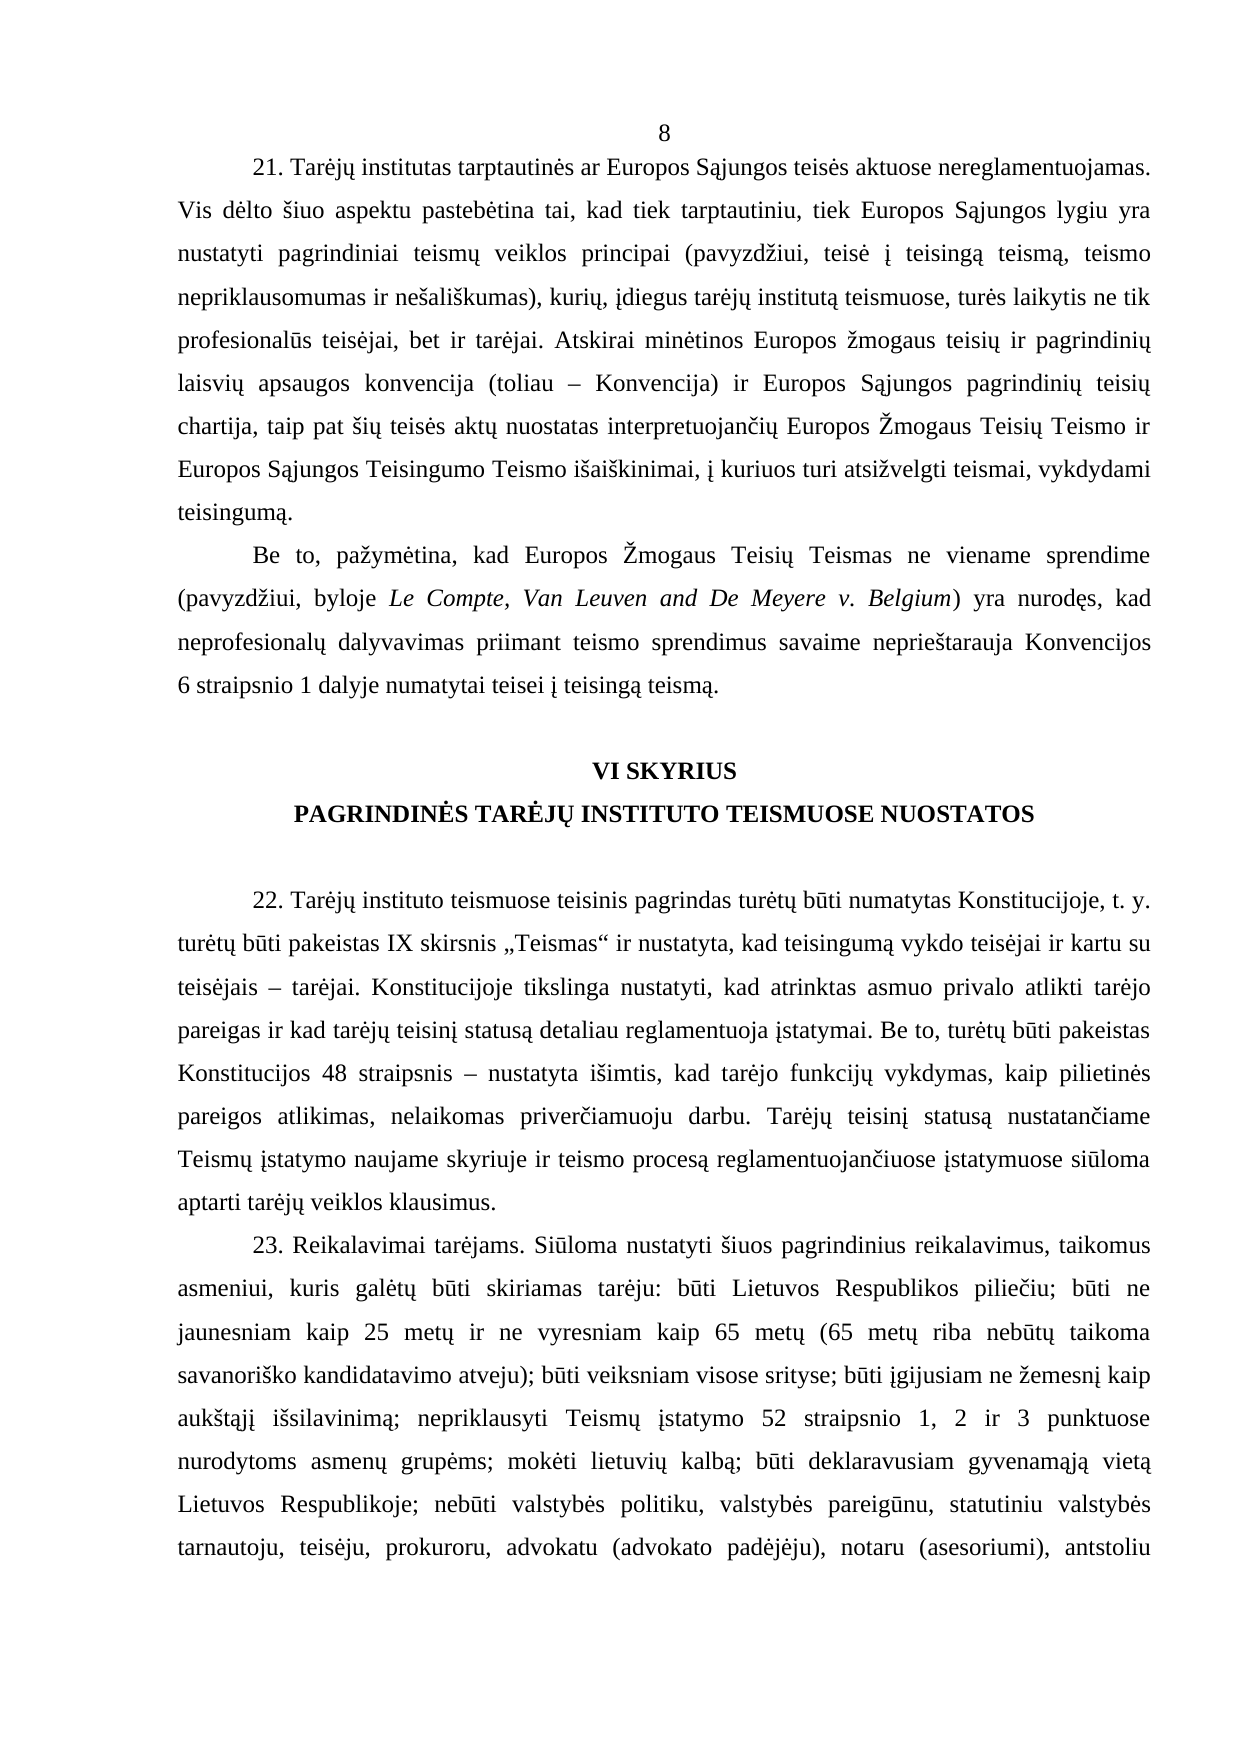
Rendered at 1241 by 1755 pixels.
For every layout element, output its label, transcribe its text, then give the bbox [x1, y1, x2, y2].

text 22. Tarėjų instituto teismuose teisinis pagrindas turėtų būti numatytas Konstitucijoje, t. y. turėtų būti pakeistas IX skirsnis „Teismas“ ir nustatyta, kad teisingumą vykdo teisėjai ir kartu su teisėjais – tarėjai. Konstitucijoje tikslinga nustatyti, kad atrinktas asmuo privalo atlikti tarėjo pareigas ir kad tarėjų teisinį statusą detaliau reglamentuoja įstatymai. Be to, turėtų būti pakeistas Konstitucijos 48 straipsnis – nustatyta išimtis, kad tarėjo funkcijų vykdymas, kaip pilietinės pareigos atlikimas, nelaikomas priverčiamuoju darbu. Tarėjų teisinį statusą nustatančiame Teismų įstatymo naujame skyriuje ir teismo procesą reglamentuojančiuose įstatymuose siūloma aptarti tarėjų veiklos klausimus. [177, 885, 1152, 1216]
text 23. Reikalavimai tarėjams. Siūloma nustatyti šiuos pagrindinius reikalavimus, taikomus asmeniui, kuris galėtų būti skiriamas tarėju: būti Lietuvos Respublikos piliečiu; būti ne jaunesniam kaip 25 metų ir ne vyresniam kaip 65 metų (65 metų riba nebūtų taikoma savanoriško kandidatavimo atveju); būti veiksniam visose srityse; būti įgijusiam ne žemesnį kaip aukštąjį išsilavinimą; nepriklausyti Teismų įstatymo 52 straipsnio 1, 2 ir 3 punktuose nurodytoms asmenų grupėms; mokėti lietuvių kalbą; būti deklaravusiam gyvenamąją vietą Lietuvos Respublikoje; nebūti valstybės politiku, valstybės pareigūnu, statutiniu valstybės tarnautoju, teisėju, prokuroru, advokatu (advokato padėjėju), notaru (asesoriumi), antstoliu [177, 1230, 1152, 1561]
text 21. Tarėjų institutas tarptautinės ar Europos Sąjungos teisės aktuose nereglamentuojamas. Vis dėlto šiuo aspektu pastebėtina tai, kad tiek tarptautiniu, tiek Europos Sąjungos lygiu yra nustatyti pagrindiniai teismų veiklos principai (pavyzdžiui, teisė į teisingą teismą, teismo nepriklausomumas ir nešališkumas), kurių, įdiegus tarėjų institutą teismuose, turės laikytis ne tik profesionalūs teisėjai, bet ir tarėjai. Atskirai minėtinos Europos žmogaus teisių ir pagrindinių laisvių apsaugos konvencija (toliau – Konvencija) ir Europos Sąjungos pagrindinių teisių chartija, taip pat šių teisės aktų nuostatas interpretuojančių Europos Žmogaus Teisių Teismo ir Europos Sąjungos Teisingumo Teismo išaiškinimai, į kuriuos turi atsižvelgti teismai, vykdydami teisingumą. [177, 152, 1152, 526]
text VI SKYRIUS [177, 756, 1152, 785]
text PAGRINDINĖS TARĖJŲ INSTITUTO TEISMUOSE NUOSTATOS [177, 799, 1152, 828]
text Be to, pažymėtina, kad Europos Žmogaus Teisių Teismas ne viename sprendime (pavyzdžiui, byloje Le Compte, Van Leuven and De Meyere v. Belgium) yra nurodęs, kad neprofesionalų dalyvavimas priimant teismo sprendimus savaime neprieštarauja Konvencijos 6 straipsnio 1 dalyje numatytai teisei į teisingą teismą. [177, 540, 1152, 698]
